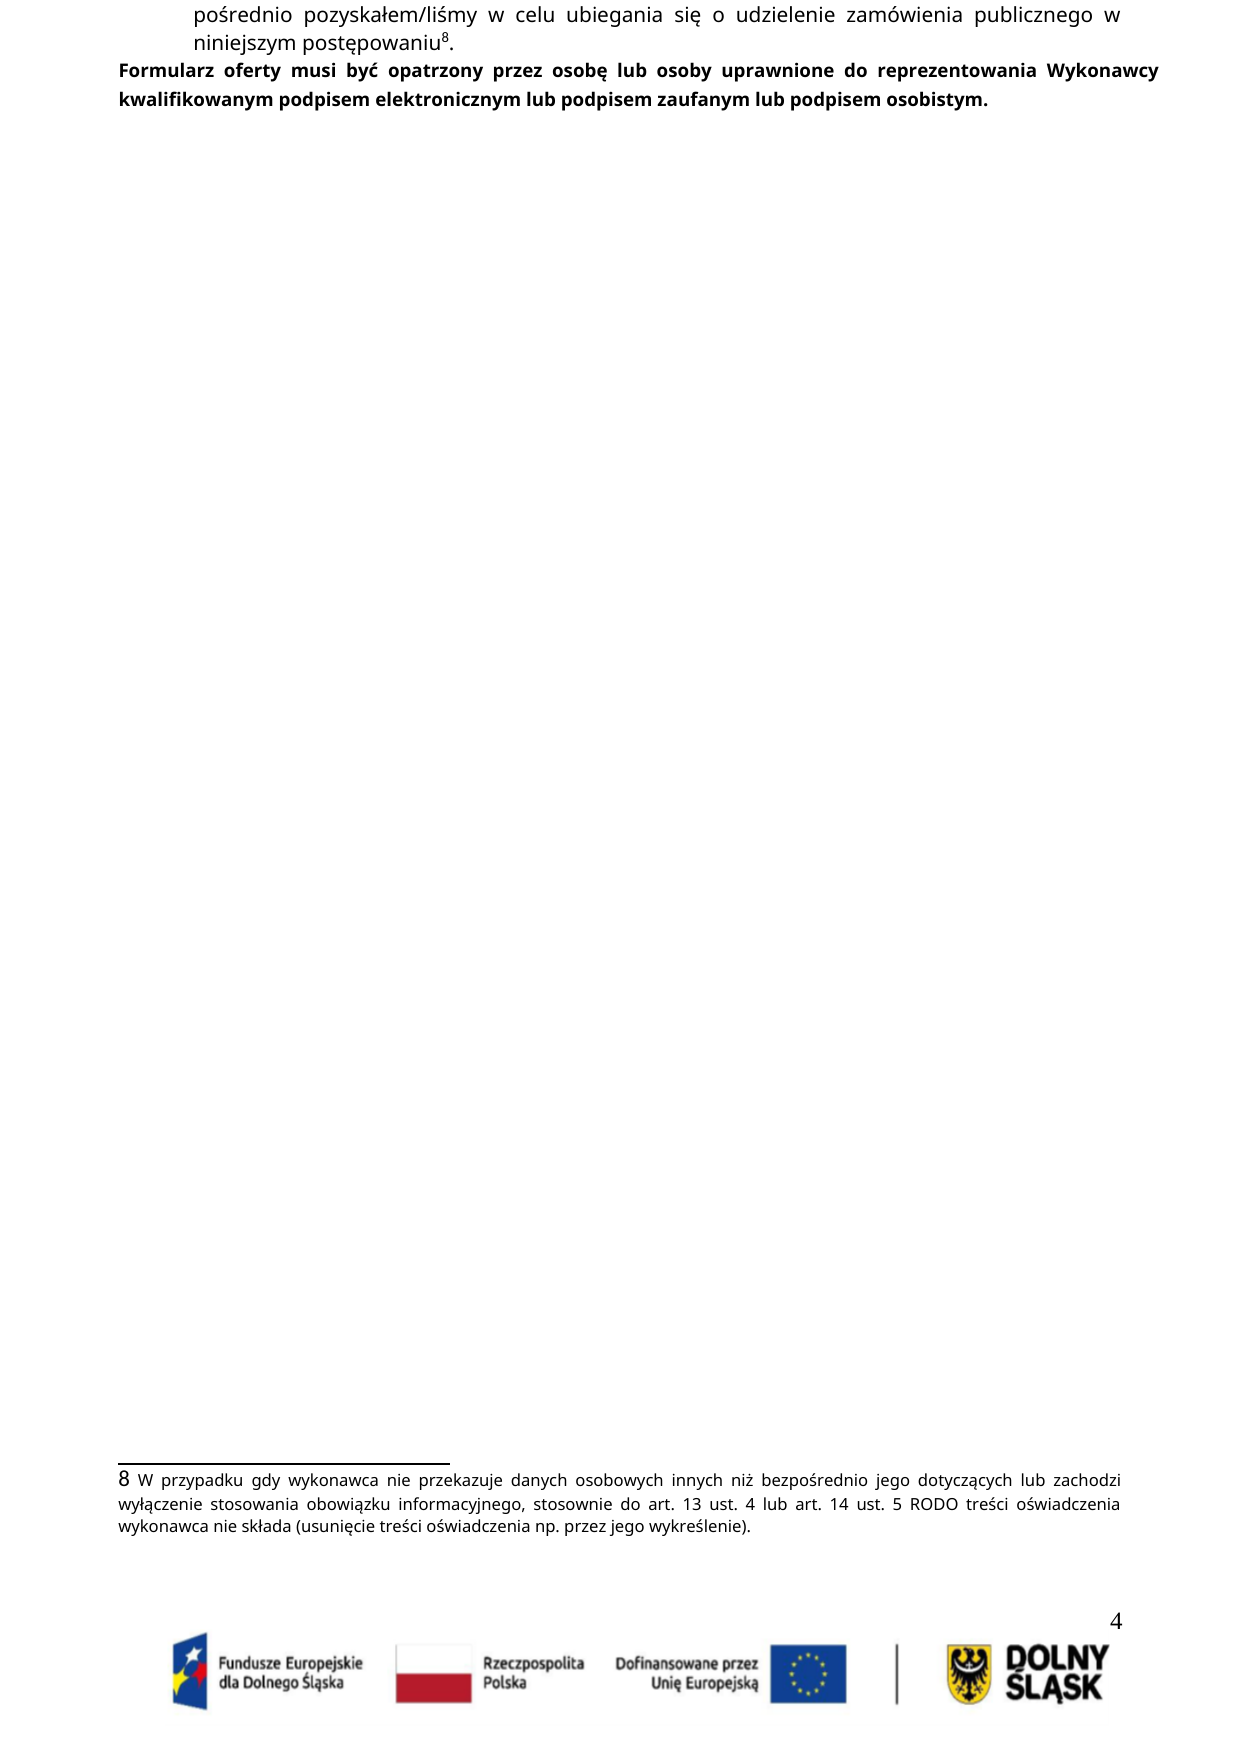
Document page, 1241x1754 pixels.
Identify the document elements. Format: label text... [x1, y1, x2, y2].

text Formularz oferty musi być opatrzony przez osobę lub osoby uprawnione do reprezentowania Wykonawcy kwalifikowanym podpisem elektronicznym lub podpisem zaufanym lub podpisem osobistym. [118, 57, 1161, 112]
list pośrednio pozyskałem/liśmy w celu ubiegania się o udzielenie zamówienia publicznego w niniejszym postępowaniu. [156, 0, 1122, 57]
list W przypadku gdy wykonawca nie przekazuje danych osobowych innych niż bezpośrednio jego dotyczących lub zachodzi wyłączenie stosowania obowiązku informacyjnego, stosownie do art. 13 ust. 4 lub art. 14 ust. 5 RODO treści oświadczenia wykonawca nie składa (usunięcie treści oświadczenia np. przez jego wykreślenie). [118, 1464, 1122, 1538]
